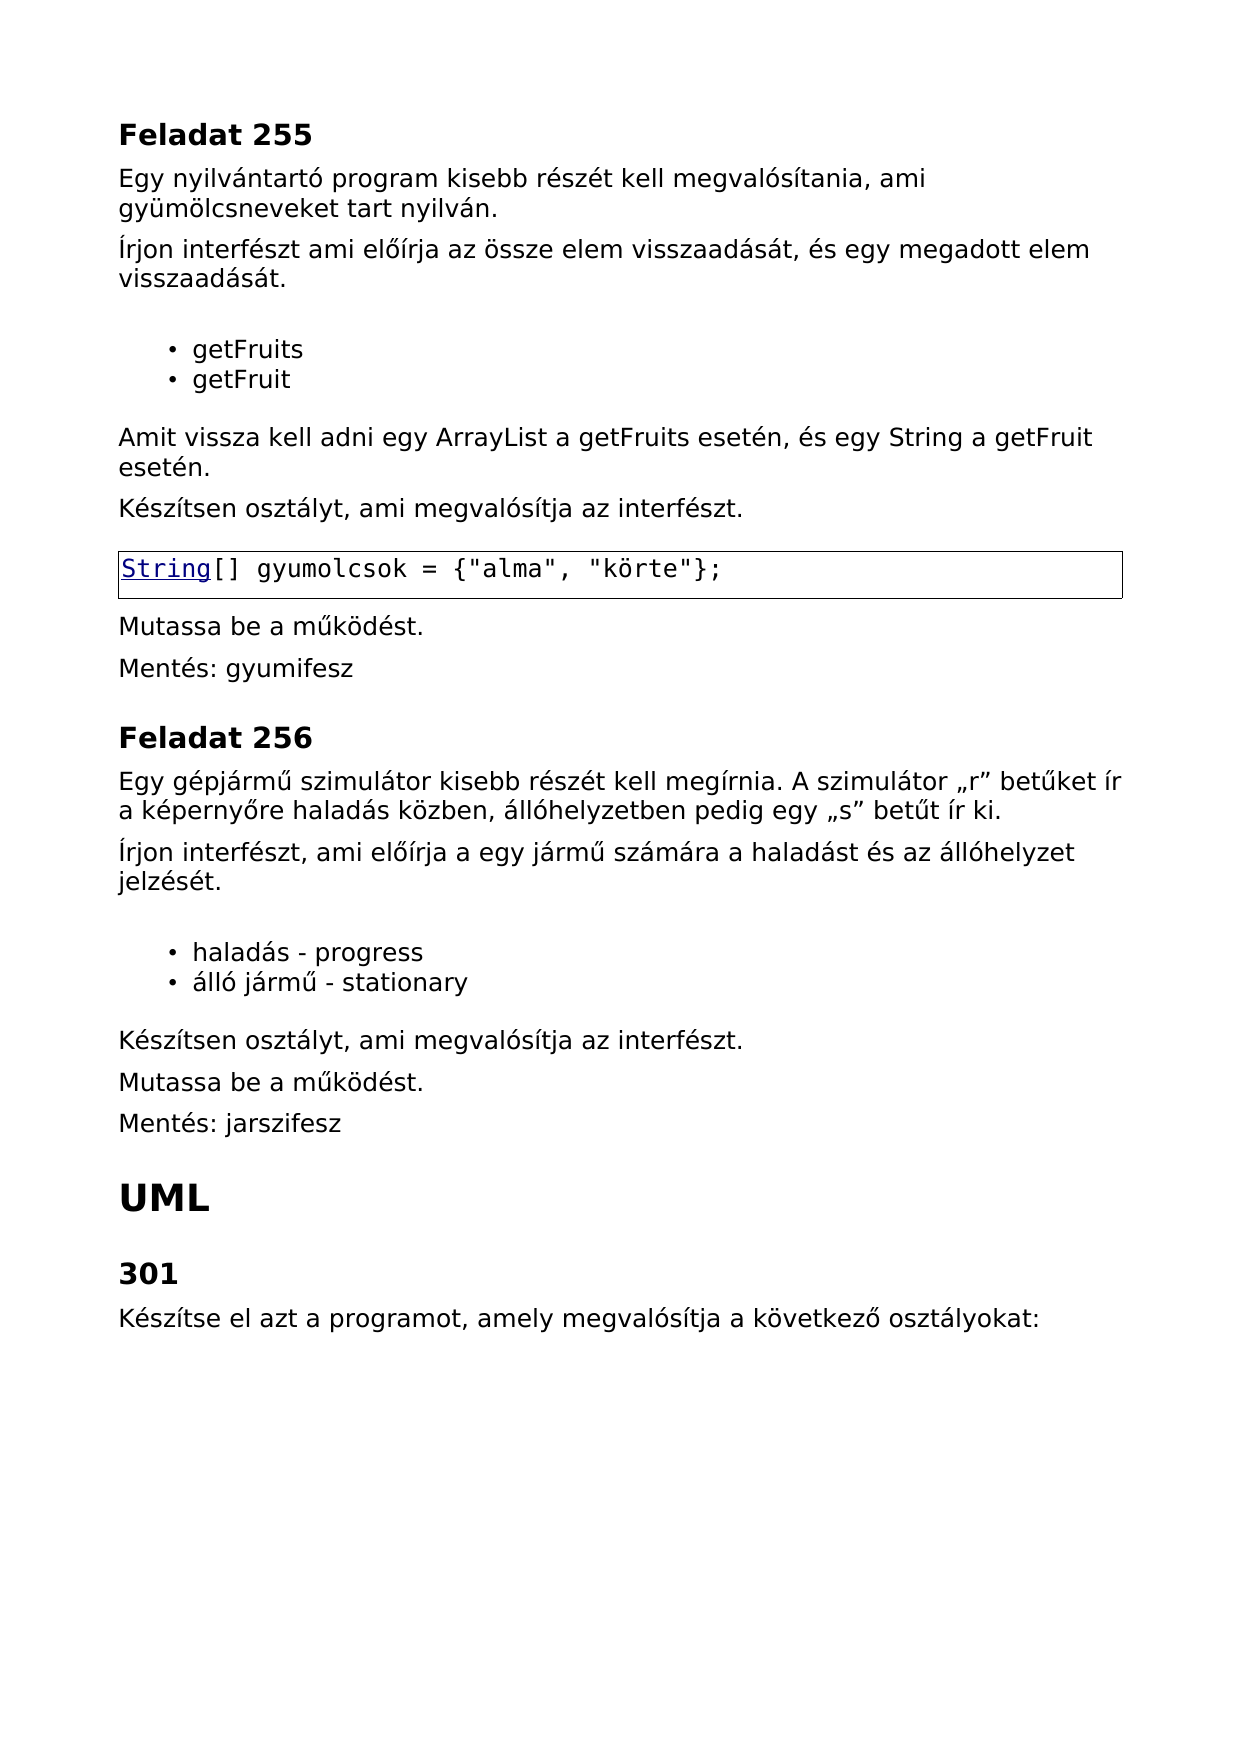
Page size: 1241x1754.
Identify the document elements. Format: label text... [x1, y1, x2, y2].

text Készítsen osztályt, ami megvalósítja az interfészt. [118, 1026, 1122, 1056]
text Egy gépjármű szimulátor kisebb részét kell megírnia. A szimulátor „r” betűket ír a képernyőre haladás közben, állóhelyzetben pedig egy „s” betűt ír ki. [118, 767, 1122, 826]
table_header String[] gyumolcsok = {"alma", "körte"}; [119, 552, 1122, 598]
subtitle Feladat 256 [118, 721, 1122, 755]
subtitle UML [118, 1176, 1122, 1220]
text Amit vissza kell adni egy ArrayList a getFruits esetén, és egy String a getFruit esetén. [118, 423, 1122, 482]
text Készítsen osztályt, ami megvalósítja az interfészt. [118, 494, 1122, 523]
subtitle Feladat 255 [118, 118, 1122, 152]
text Mutassa be a működést. [118, 1068, 1122, 1097]
list getFruits [177, 336, 1122, 365]
text Írjon interfészt ami előírja az össze elem visszaadását, és egy megadott elem visszaadását. [118, 235, 1122, 294]
list álló jármű - stationary [177, 968, 1122, 997]
text Írjon interfészt, ami előírja a egy jármű számára a haladást és az állóhelyzet jelzését. [118, 838, 1122, 897]
list haladás - progress [177, 938, 1122, 968]
text Egy nyilvántartó program kisebb részét kell megvalósítania, ami gyümölcsneveket tart nyilván. [118, 164, 1122, 223]
list getFruit [177, 365, 1122, 394]
text Készítse el azt a programot, amely megvalósítja a következő osztályokat: [118, 1304, 1122, 1333]
text Mentés: gyumifesz [118, 654, 1122, 683]
text Mutassa be a működést. [118, 613, 1122, 642]
subtitle 301 [118, 1257, 1122, 1291]
text Mentés: jarszifesz [118, 1110, 1122, 1139]
